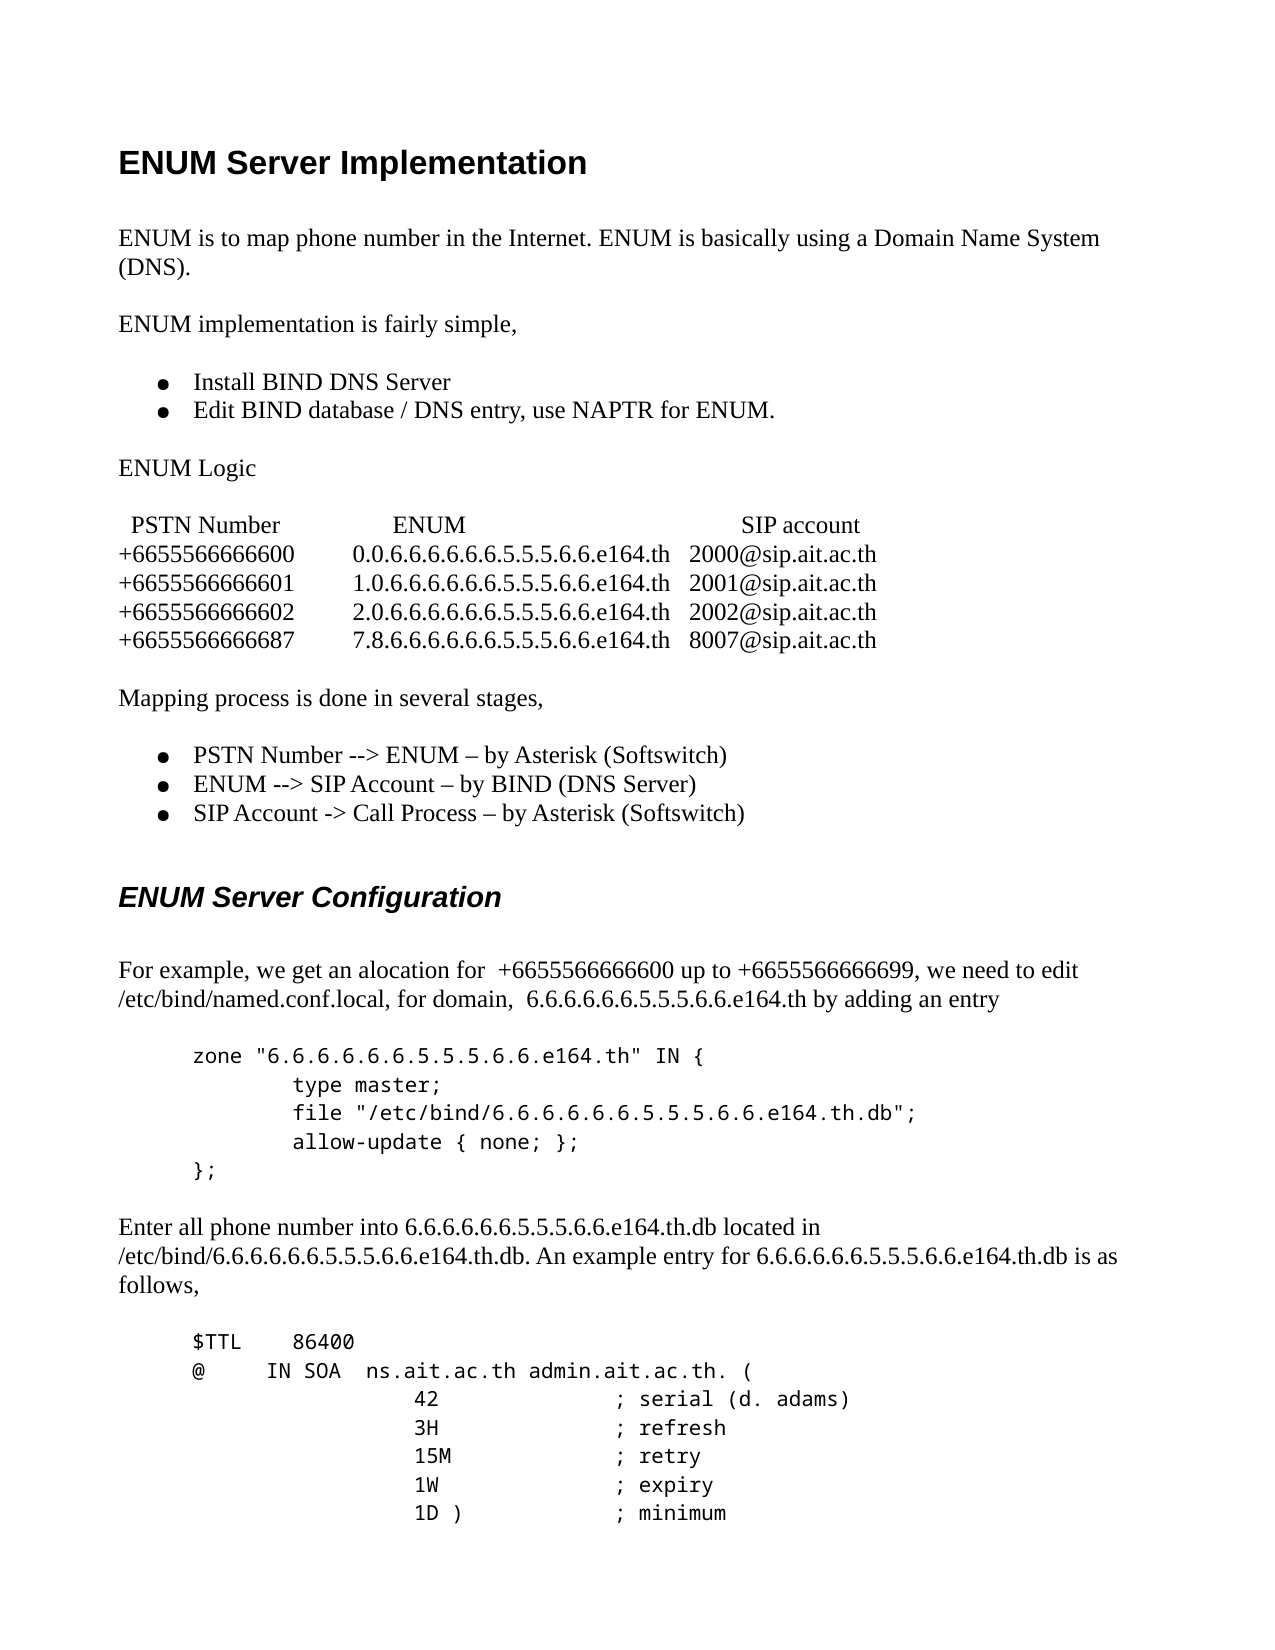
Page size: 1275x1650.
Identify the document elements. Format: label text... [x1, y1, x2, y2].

text Mapping process is done in several stages, [118, 683, 1157, 712]
text 42 ; serial (d. adams) [192, 1384, 1157, 1413]
text +6655566666602 2.0.6.6.6.6.6.6.5.5.5.6.6.e164.th 2002@sip.ait.ac.th [118, 597, 1157, 626]
text ENUM Logic [118, 453, 1157, 482]
subtitle ENUM Server Configuration [118, 881, 1157, 914]
text Enter all phone number into 6.6.6.6.6.6.5.5.5.6.6.e164.th.db located in /etc/bind/6.6.6.6.6.6.5.5.5.6.6.e164.th.db. An example entry for 6.6.6.6.6.6.5.5.5.6.6.e164.th.db is as follows, [118, 1212, 1157, 1299]
text 1W ; expiry [192, 1470, 1157, 1498]
text +6655566666687 7.8.6.6.6.6.6.6.5.5.5.6.6.e164.th 8007@sip.ait.ac.th [118, 626, 1157, 654]
text 15M ; retry [192, 1441, 1157, 1470]
text PSTN Number ENUM SIP account [118, 511, 1157, 539]
text file "/etc/bind/6.6.6.6.6.6.5.5.5.6.6.e164.th.db"; [192, 1098, 1157, 1127]
subtitle ENUM Server Implementation [118, 143, 1157, 182]
text 3H ; refresh [192, 1413, 1157, 1441]
text +6655566666601 1.0.6.6.6.6.6.6.5.5.5.6.6.e164.th 2001@sip.ait.ac.th [118, 568, 1157, 597]
text $TTL 86400 [192, 1327, 1157, 1356]
text allow-update { none; }; [192, 1127, 1157, 1155]
text type master; [192, 1070, 1157, 1098]
text ENUM implementation is fairly simple, [118, 309, 1157, 338]
list ENUM --> SIP Account – by BIND (DNS Server) [156, 769, 1157, 798]
list Edit BIND database / DNS entry, use NAPTR for ENUM. [156, 396, 1157, 424]
list SIP Account -> Call Process – by Asterisk (Softswitch) [156, 798, 1157, 827]
text ENUM is to map phone number in the Internet. ENUM is basically using a Domain Name System (DNS). [118, 223, 1157, 281]
text +6655566666600 0.0.6.6.6.6.6.6.5.5.5.6.6.e164.th 2000@sip.ait.ac.th [118, 539, 1157, 568]
text For example, we get an alocation for +6655566666600 up to +6655566666699, we need to edit /etc/bind/named.conf.local, for domain, 6.6.6.6.6.6.5.5.5.6.6.e164.th by adding an entry [118, 955, 1157, 1013]
list PSTN Number --> ENUM – by Asterisk (Softswitch) [156, 741, 1157, 769]
list Install BIND DNS Server [156, 367, 1157, 396]
text 1D ) ; minimum [192, 1498, 1157, 1527]
text }; [192, 1155, 1157, 1184]
text @ IN SOA ns.ait.ac.th admin.ait.ac.th. ( [192, 1356, 1157, 1384]
text zone "6.6.6.6.6.6.5.5.5.6.6.e164.th" IN { [192, 1042, 1157, 1070]
